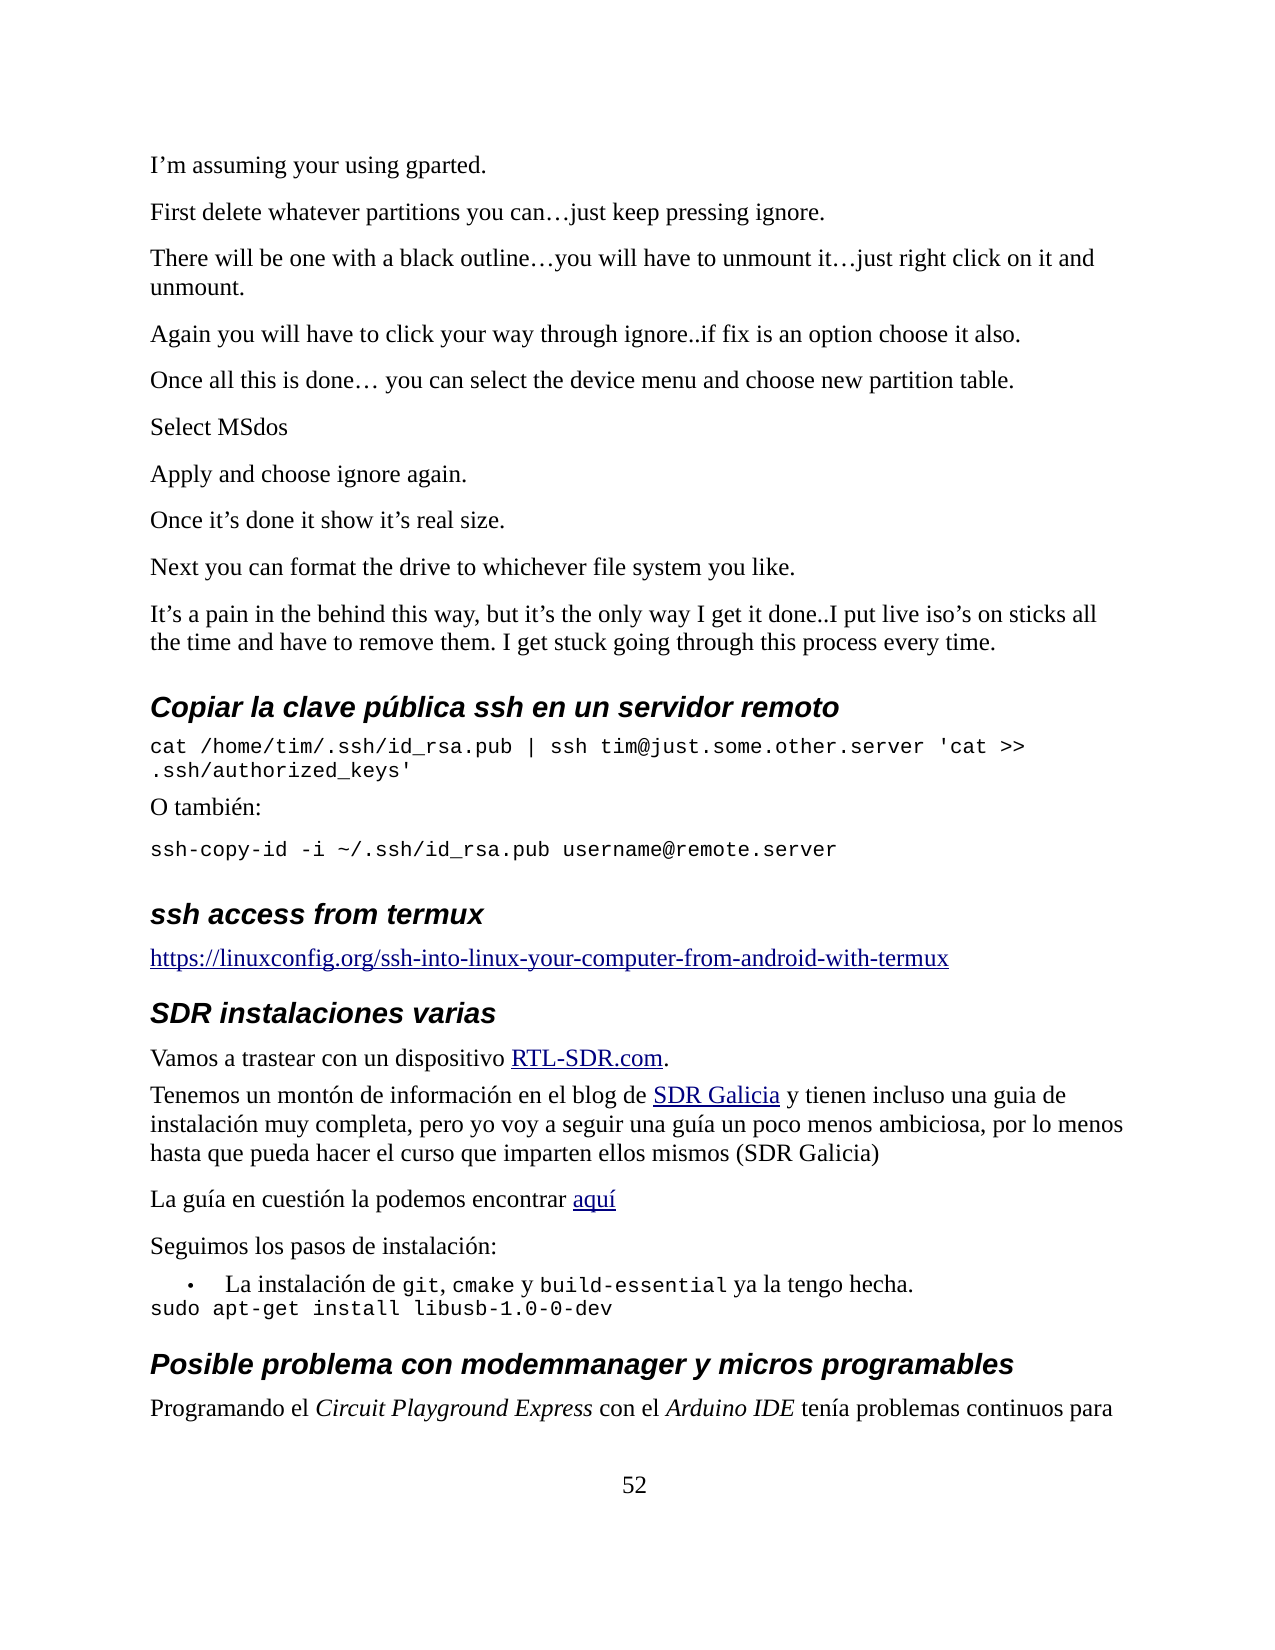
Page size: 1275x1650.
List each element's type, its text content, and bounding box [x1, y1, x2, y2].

text Next you can format the drive to whichever file system you like. [150, 552, 1125, 581]
text https://linuxconfig.org/ssh-into-linux-your-computer-from-android-with-termux [150, 943, 1125, 972]
text Seguimos los pasos de instalación: [150, 1231, 1125, 1260]
text There will be one with a black outline…you will have to unmount it…just right click on it and unmount. [150, 243, 1125, 301]
text ssh-copy-id -i ~/.ssh/id_rsa.pub username@remote.server [150, 839, 1125, 863]
text It’s a pain in the behind this way, but it’s the only way I get it done..I put live iso’s on sticks all the time and have to remove them. I get stuck going through this process every time. [150, 599, 1125, 656]
text First delete whatever partitions you can…just keep pressing ignore. [150, 197, 1125, 225]
subtitle Copiar la clave pública ssh en un servidor remoto [150, 690, 1125, 724]
text Apply and choose ignore again. [150, 459, 1125, 487]
text Programando el Circuit Playground Express con el Arduino IDE tenía problemas continuos para [150, 1393, 1125, 1422]
text Again you will have to click your way through ignore..if fix is an option choose it also. [150, 319, 1125, 347]
text Once all this is done… you can select the device menu and choose new partition table. [150, 365, 1125, 394]
text Once it’s done it show it’s real size. [150, 505, 1125, 534]
subtitle SDR instalaciones varias [150, 997, 1125, 1030]
text La guía en cuestión la podemos encontrar aquí [150, 1184, 1125, 1213]
text Vamos a trastear con un dispositivo RTL-SDR.com. [150, 1043, 1125, 1071]
text cat /home/tim/.ssh/id_rsa.pub | ssh tim@just.some.other.server 'cat >> .ssh/authorized_keys' [150, 736, 1125, 783]
text Tenemos un montón de información en el blog de SDR Galicia y tienen incluso una guia de instalación muy completa, pero yo voy a seguir una guía un poco menos ambiciosa, por lo menos hasta que pueda hacer el curso que imparten ellos mismos (SDR Galicia) [150, 1080, 1125, 1167]
subtitle ssh access from termux [150, 897, 1125, 930]
subtitle Posible problema con modemmanager y micros programables [150, 1347, 1125, 1381]
text sudo apt-get install libusb-1.0-0-dev [150, 1298, 1125, 1322]
text O también: [150, 792, 1125, 821]
text I’m assuming your using gparted. [150, 150, 1125, 179]
text Select MSdos [150, 412, 1125, 441]
list La instalación de git, cmake y build-essential ya la tengo hecha. [187, 1269, 1125, 1298]
